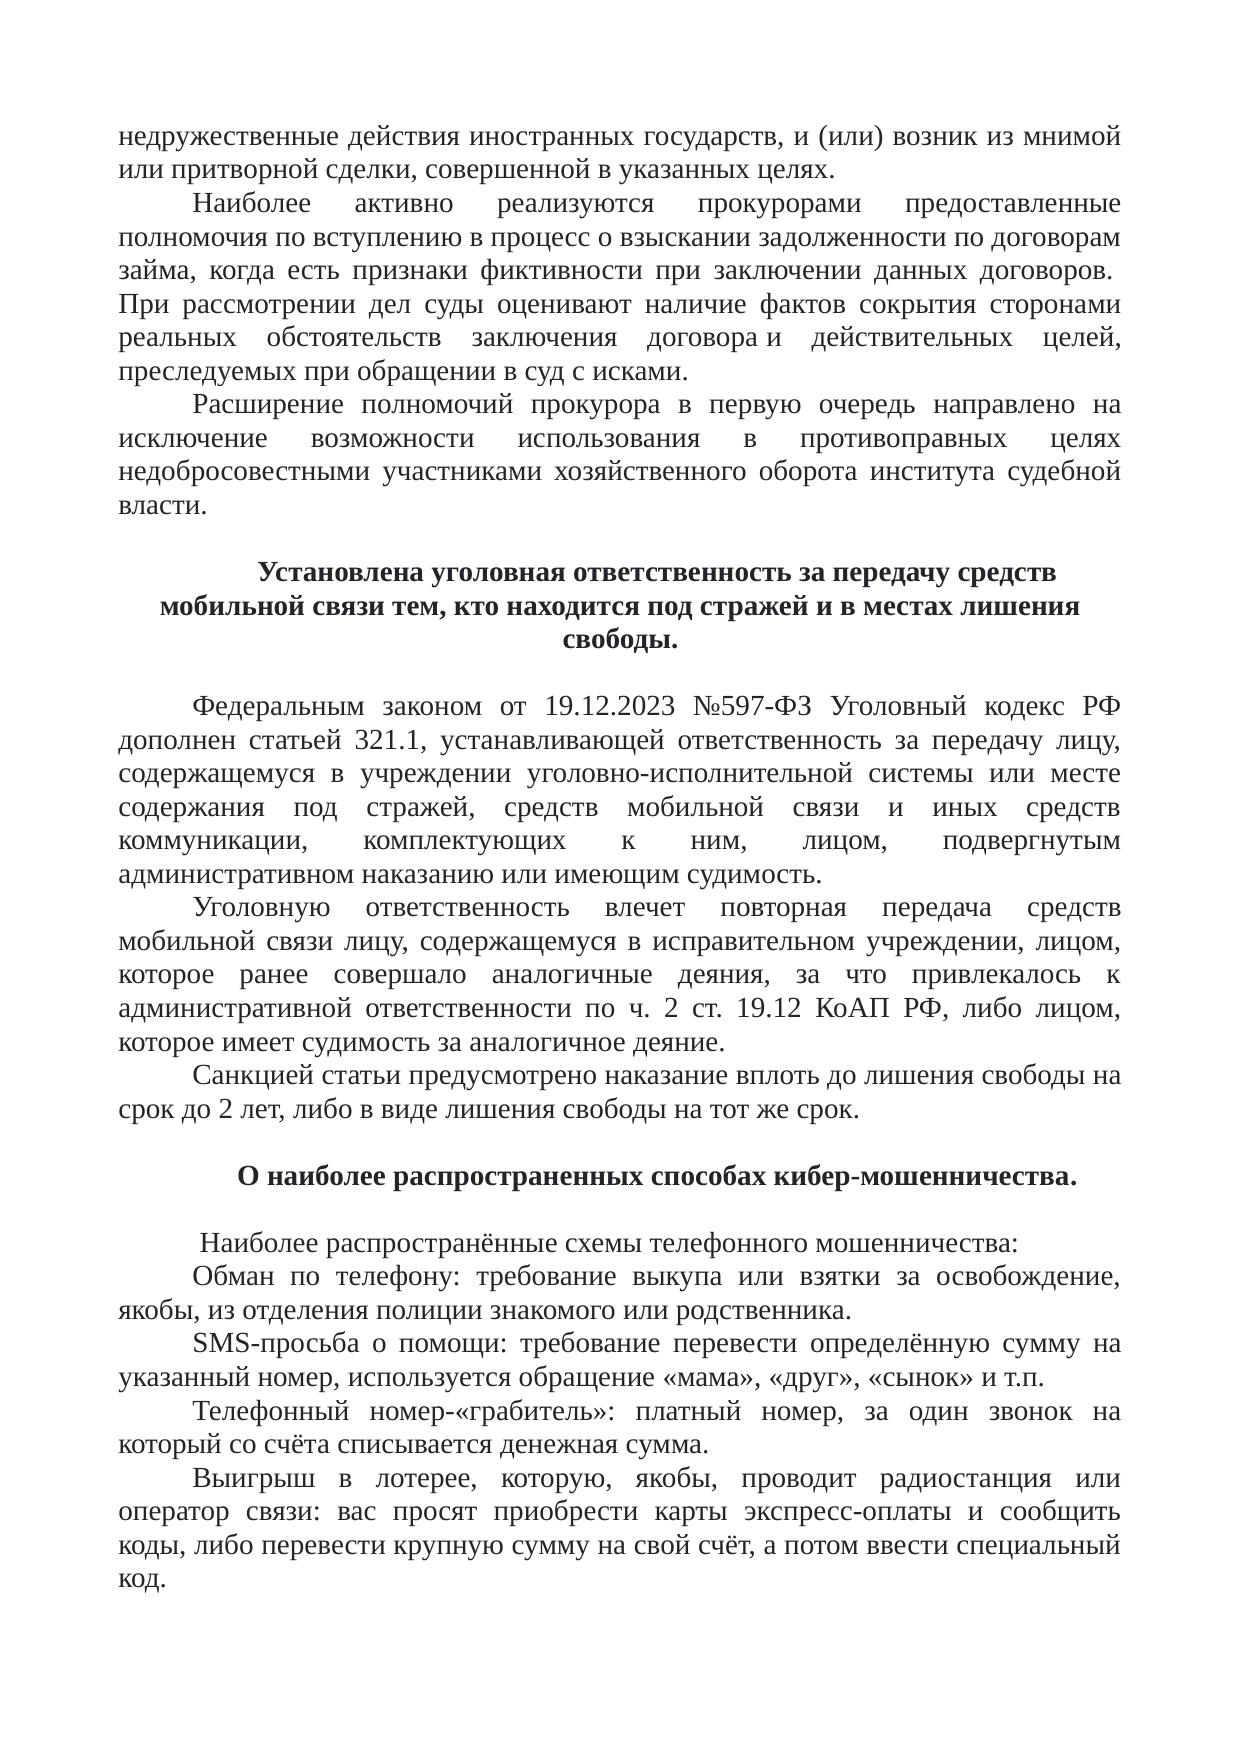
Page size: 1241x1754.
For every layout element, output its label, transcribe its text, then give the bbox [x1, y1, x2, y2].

text Расширение полномочий прокурора в первую очередь направлено на исключение возможности использования в противоправных целях недобросовестными участниками хозяйственного оборота института судебной власти. [118, 386, 1122, 521]
text Уголовную ответственность влечет повторная передача средств мобильной связи лицу, содержащемуся в исправительном учреждении, лицом, которое ранее совершало аналогичные деяния, за что привлекалось к административной ответственности по ч. 2 ст. 19.12 КоАП РФ, либо лицом, которое имеет судимость за аналогичное деяние. [118, 889, 1122, 1057]
text SMS-просьба о помощи: требование перевести определённую сумму на указанный номер, используется обращение «мама», «друг», «сынок» и т.п. [118, 1326, 1122, 1393]
text Федеральным законом от 19.12.2023 №597-ФЗ Уголовный кодекс РФ дополнен статьей 321.1, устанавливающей ответственность за передачу лицу, содержащемуся в учреждении уголовно-исполнительной системы или месте содержания под стражей, средств мобильной связи и иных средств коммуникации, комплектующих к ним, лицом, подвергнутым административном наказанию или имеющим судимость. [118, 688, 1122, 889]
text Выигрыш в лотерее, которую, якобы, проводит радиостанция или оператор связи: вас просят приобрести карты экспресс-оплаты и сообщить коды, либо перевести крупную сумму на свой счёт, а потом ввести специальный код. [118, 1460, 1122, 1594]
text Наиболее активно реализуются прокурорами предоставленные полномочия по вступлению в процесс о взыскании задолженности по договорам займа, когда есть признаки фиктивности при заключении данных договоров. При рассмотрении дел суды оценивают наличие фактов сокрытия сторонами реальных обстоятельств заключения договора и действительных целей, преследуемых при обращении в суд с исками. [118, 185, 1122, 386]
text недружественные действия иностранных государств, и (или) возник из мнимой или притворной сделки, совершенной в указанных целях. [118, 118, 1122, 185]
text Санкцией статьи предусмотрено наказание вплоть до лишения свободы на срок до 2 лет, либо в виде лишения свободы на тот же срок. [118, 1057, 1122, 1124]
text Установлена уголовная ответственность за передачу средств мобильной связи тем, кто находится под стражей и в местах лишения свободы. [118, 554, 1122, 655]
text Обман по телефону: требование выкупа или взятки за освобождение, якобы, из отделения полиции знакомого или родственника. [118, 1258, 1122, 1326]
text О наиболее распространенных способах кибер-мошенничества. [118, 1158, 1122, 1191]
text Наиболее распространённые схемы телефонного мошенничества: [118, 1225, 1122, 1258]
text Телефонный номер-«грабитель»: платный номер, за один звонок на который со счёта списывается денежная сумма. [118, 1393, 1122, 1460]
